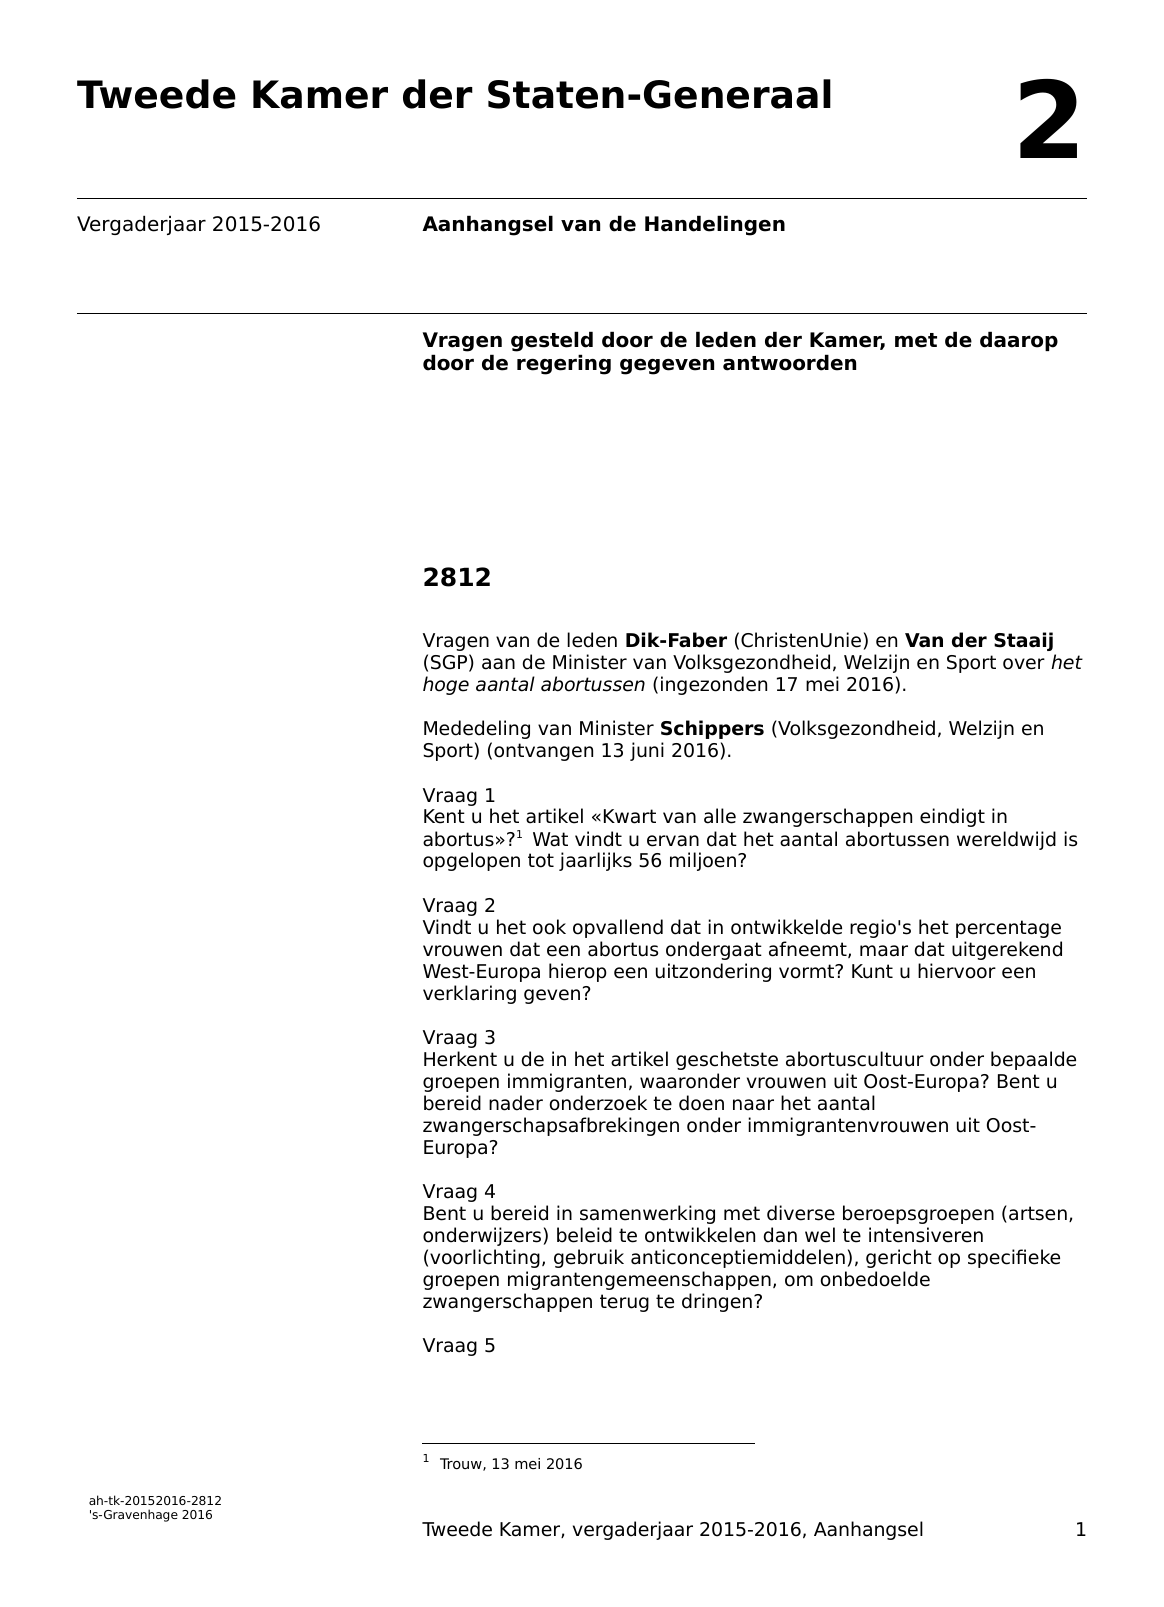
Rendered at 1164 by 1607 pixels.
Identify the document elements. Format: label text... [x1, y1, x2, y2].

text Bent u bereid in samenwerking met diverse beroepsgroepen (artsen, onderwijzers) beleid te ontwikkelen dan wel te intensiveren (voorlichting, gebruik anticonceptiemiddelen), gericht op specifieke groepen migrantengemeenschappen, om onbedoelde zwangerschappen terug te dringen? [422, 1203, 1087, 1313]
text Vraag 2 [422, 894, 1087, 917]
text Mededeling van Minister Schippers (Volksgezondheid, Welzijn en Sport) (ontvangen 13 juni 2016). [422, 718, 1087, 762]
table_cell Vragen gesteld door de leden der Kamer, met de daarop door de regering gegeven antwoorden [422, 314, 1087, 375]
text 's-Gravenhage 2016 [88, 1508, 323, 1522]
table_cell Aanhangsel van de Handelingen [422, 199, 1087, 313]
text Vraag 3 [422, 1027, 1087, 1049]
text 2812 [422, 563, 1087, 592]
table_cell Vergaderjaar 2015-2016 [77, 199, 422, 313]
text Vraag 1 [422, 784, 1087, 806]
text Trouw, 13 mei 2016 [422, 1452, 1087, 1474]
text Vraag 4 [422, 1181, 1087, 1203]
text Vragen van de leden Dik-Faber (ChristenUnie) en Van der Staaij (SGP) aan de Minister van Volksgezondheid, Welzijn en Sport over het hoge aantal abortussen (ingezonden 17 mei 2016). [422, 630, 1087, 696]
text Vindt u het ook opvallend dat in ontwikkelde regio's het percentage vrouwen dat een abortus ondergaat afneemt, maar dat uitgerekend West-Europa hierop een uitzondering vormt? Kunt u hiervoor een verklaring geven? [422, 917, 1087, 1004]
text Herkent u de in het artikel geschetste abortuscultuur onder bepaalde groepen immigranten, waaronder vrouwen uit Oost-Europa? Bent u bereid nader onderzoek te doen naar het aantal zwangerschapsafbrekingen onder immigrantenvrouwen uit Oost-Europa? [422, 1049, 1087, 1158]
text ah-tk-20152016-2812 [88, 1494, 323, 1508]
table_header Tweede Kamer der Staten-Generaal [77, 59, 886, 198]
table_cell [77, 314, 422, 375]
table_header 2 [886, 59, 1087, 198]
text Kent u het artikel «Kwart van alle zwangerschappen eindigt in abortus»? Wat vindt u ervan dat het aantal abortussen wereldwijd is opgelopen tot jaarlijks 56 miljoen? [422, 806, 1087, 872]
text Vraag 5 [422, 1335, 1087, 1357]
